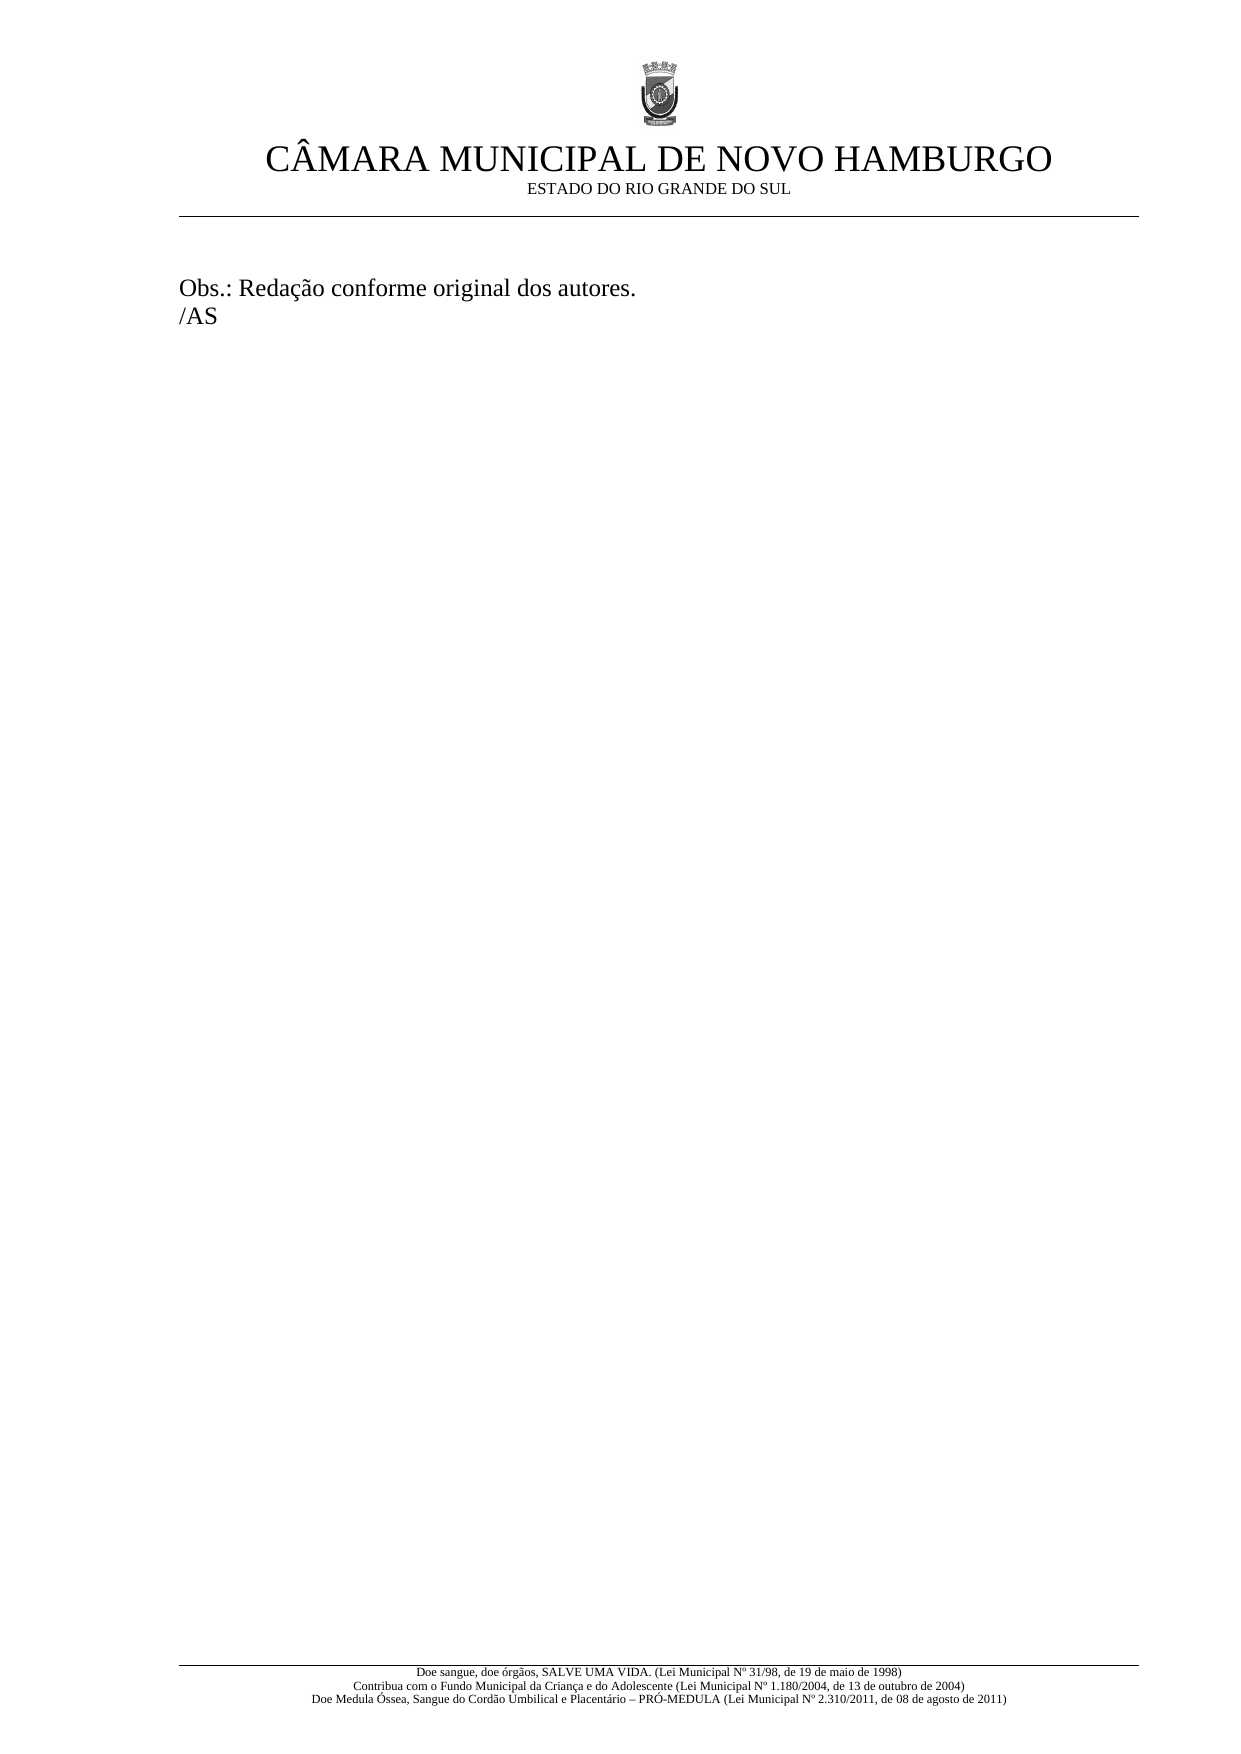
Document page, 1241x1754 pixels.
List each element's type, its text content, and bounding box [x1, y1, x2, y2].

text Obs.: Redação conforme original dos autores. [179, 274, 1139, 302]
text /AS [179, 302, 1139, 330]
